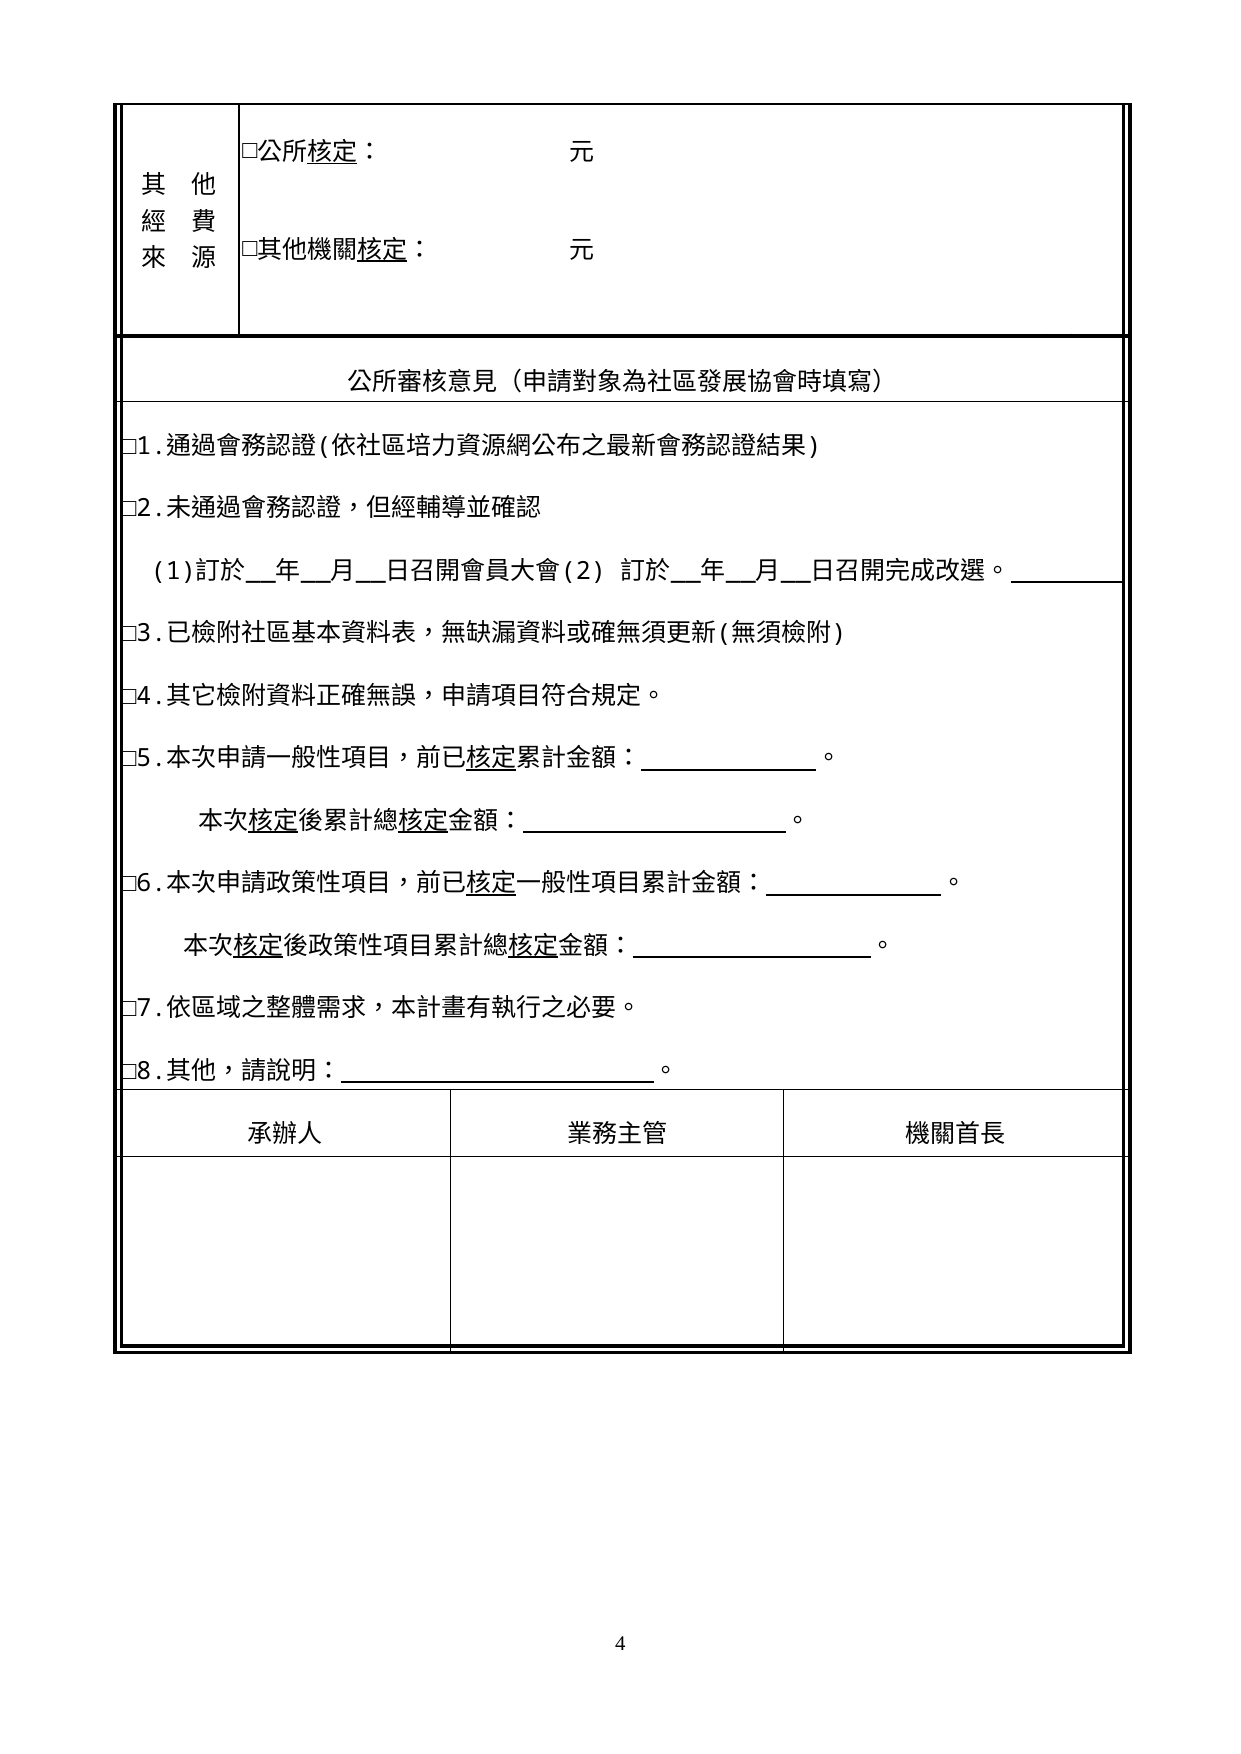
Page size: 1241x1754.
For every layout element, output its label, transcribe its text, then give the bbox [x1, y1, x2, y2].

table_cell 承辦人 [123, 1090, 450, 1156]
table_cell 機關首長 [784, 1090, 1122, 1156]
table_cell 業務主管 [451, 1090, 783, 1156]
table_cell 其 他 經 費 來 源 [123, 105, 238, 334]
table_cell [784, 1157, 1122, 1344]
table_cell 公所審核意見（申請對象為社區發展協會時填寫） [123, 338, 1122, 401]
table_cell □1.通過會務認證(依社區培力資源網公布之最新會務認證結果) □2.未通過會務認證，但經輔導並確認 (1)訂於__年__月__日召開會員大會(2) 訂於__年__月__日召開完成改選。 □3.已檢附社區基本資料表，無缺漏資料或確無須更新(無須檢附) □4.其它檢附資料正確無誤，申請項目符合規定。 □5.本次申請一般性項目，前已核定累計金額： 。 本次核定後累計總核定金額： 。 □6.本次申請政策性項目，前已核定一般性項目累計金額： 。 本次核定後政策性項目累計總核定金額： 。 □7.依區域之整體需求，本計畫有執行之必要。 □8.其他，請說明： 。 [123, 402, 1122, 1089]
table_cell [123, 1157, 450, 1344]
table_cell □公所核定： 元 □其他機關核定： 元 (請列明機關名稱及核定金額) □自籌： 元 （自籌經費包括申請單位編列、民間捐款、收費等） [240, 105, 1122, 334]
table_cell [451, 1157, 783, 1344]
